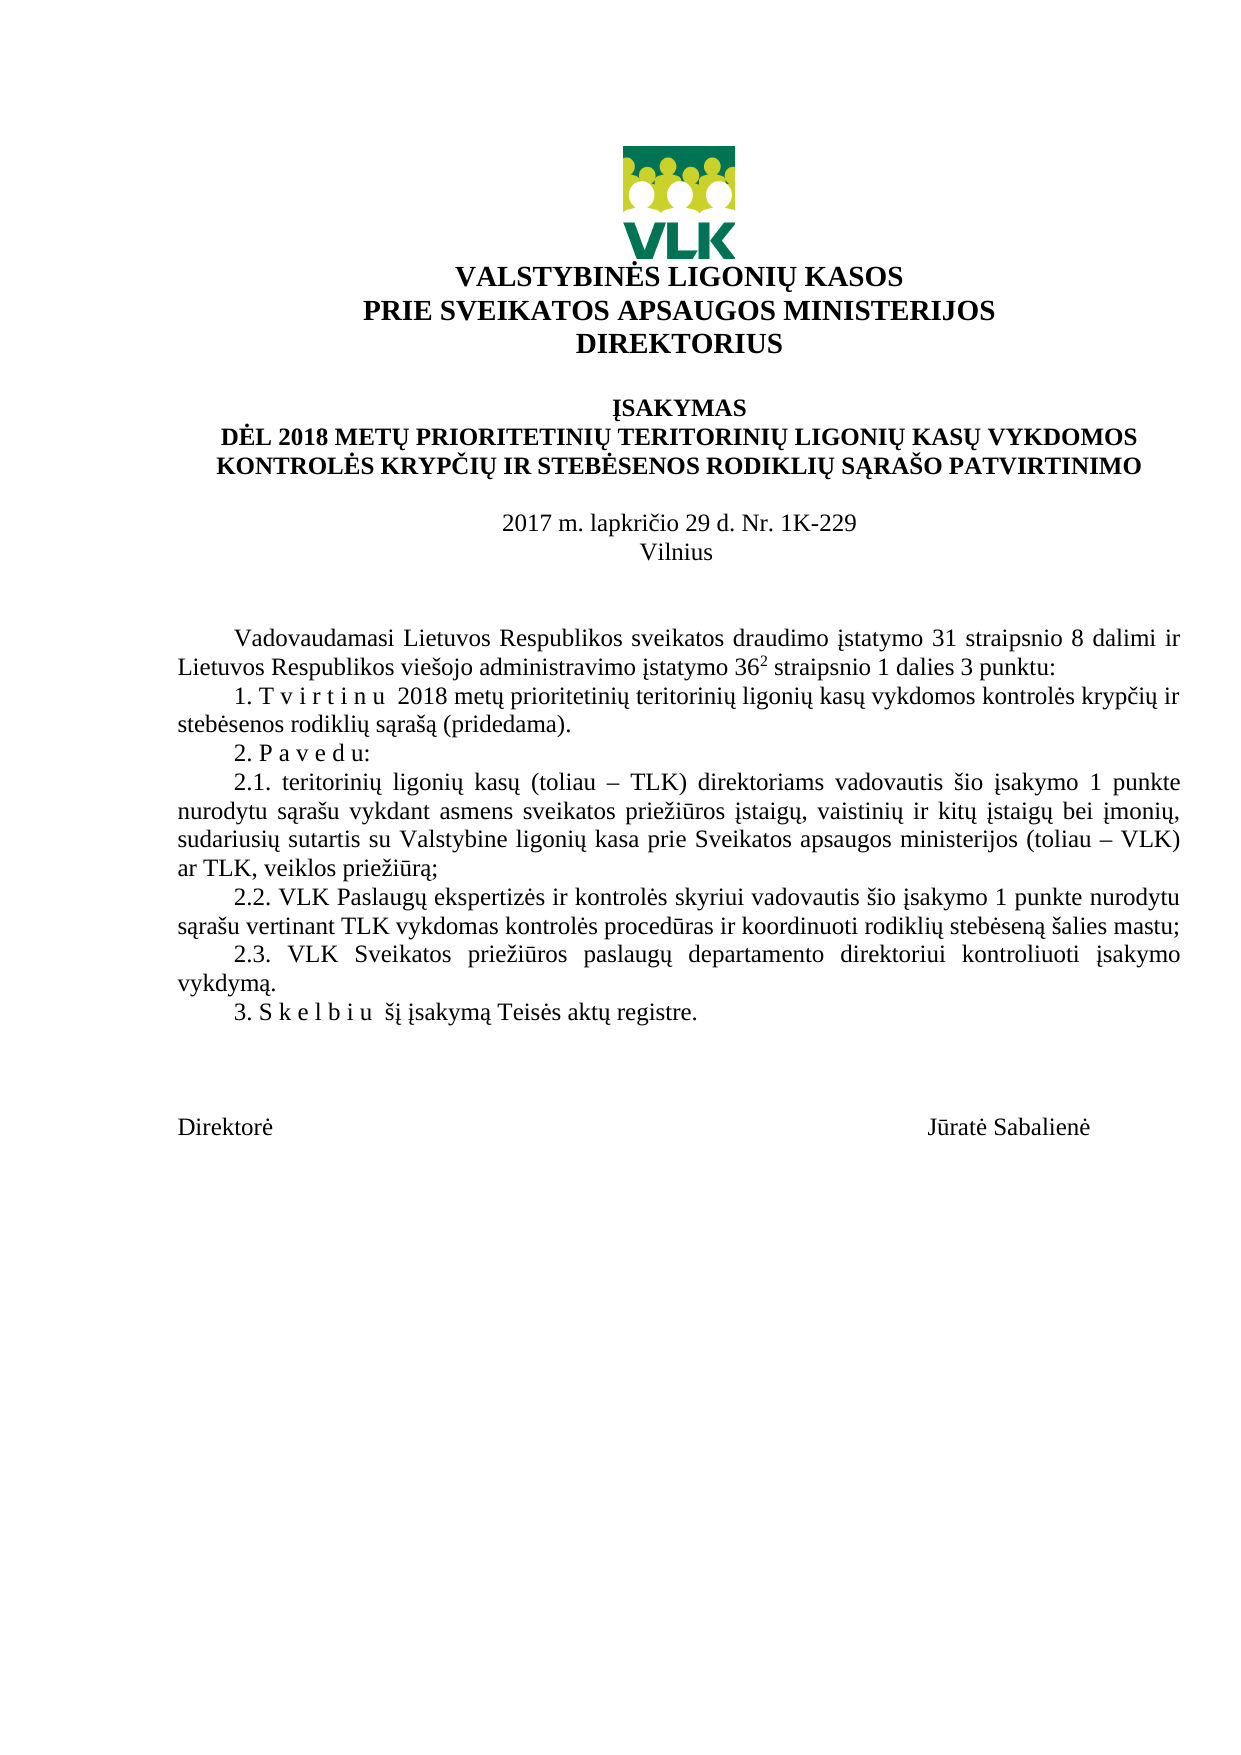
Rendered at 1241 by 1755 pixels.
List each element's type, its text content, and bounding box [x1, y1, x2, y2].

text 2.1. teritorinių ligonių kasų (toliau – TLK) direktoriams vadovautis šio įsakymo 1 punkte nurodytu sąrašu vykdant asmens sveikatos priežiūros įstaigų, vaistinių ir kitų įstaigų bei įmonių, sudariusių sutartis su Valstybine ligonių kasa prie Sveikatos apsaugos ministerijos (toliau – VLK) ar TLK, veiklos priežiūrą; [177, 767, 1181, 882]
text 1. T v i r t i n u 2018 metų prioritetinių teritorinių ligonių kasų vykdomos kontrolės krypčių ir stebėsenos rodiklių sąrašą (pridedama). [177, 681, 1181, 738]
text 2.2. VLK Paslaugų ekspertizės ir kontrolės skyriui vadovautis šio įsakymo 1 punkte nurodytu sąrašu vertinant TLK vykdomas kontrolės procedūras ir koordinuoti rodiklių stebėseną šalies mastu; [177, 882, 1181, 939]
text Direktorė Jūratė Sabalienė [177, 1112, 1181, 1141]
text Vadovaudamasi Lietuvos Respublikos sveikatos draudimo įstatymo 31 straipsnio 8 dalimi ir Lietuvos Respublikos viešojo administravimo įstatymo 362 straipsnio 1 dalies 3 punktu: [177, 623, 1181, 681]
text PRIE SVEIKATOS APSAUGOS MINISTERIJOS [177, 293, 1181, 326]
text Vilnius [177, 537, 1181, 566]
text 2. P a v e d u: [177, 738, 1181, 767]
text 2.3. VLK Sveikatos priežiūros paslaugų departamento direktoriui kontroliuoti įsakymo vykdymą. [177, 939, 1181, 997]
text DIREKTORIUS [177, 326, 1181, 360]
text 3. S k e l b i u šį įsakymą Teisės aktų registre. [177, 997, 1181, 1026]
text ĮSAKYMAS [177, 393, 1181, 422]
text VALSTYBINĖS LIGONIŲ KASOS [177, 259, 1181, 293]
text DĖL 2018 METŲ PRIORITETINIŲ TERITORINIŲ LIGONIŲ KASŲ VYKDOMOS KONTROLĖS KRYPČIŲ IR STEBĖSENOS RODIKLIŲ SĄRAŠO PATVIRTINIMO [177, 422, 1181, 479]
text 2017 m. lapkričio 29 d. Nr. 1K-229 [177, 508, 1181, 537]
